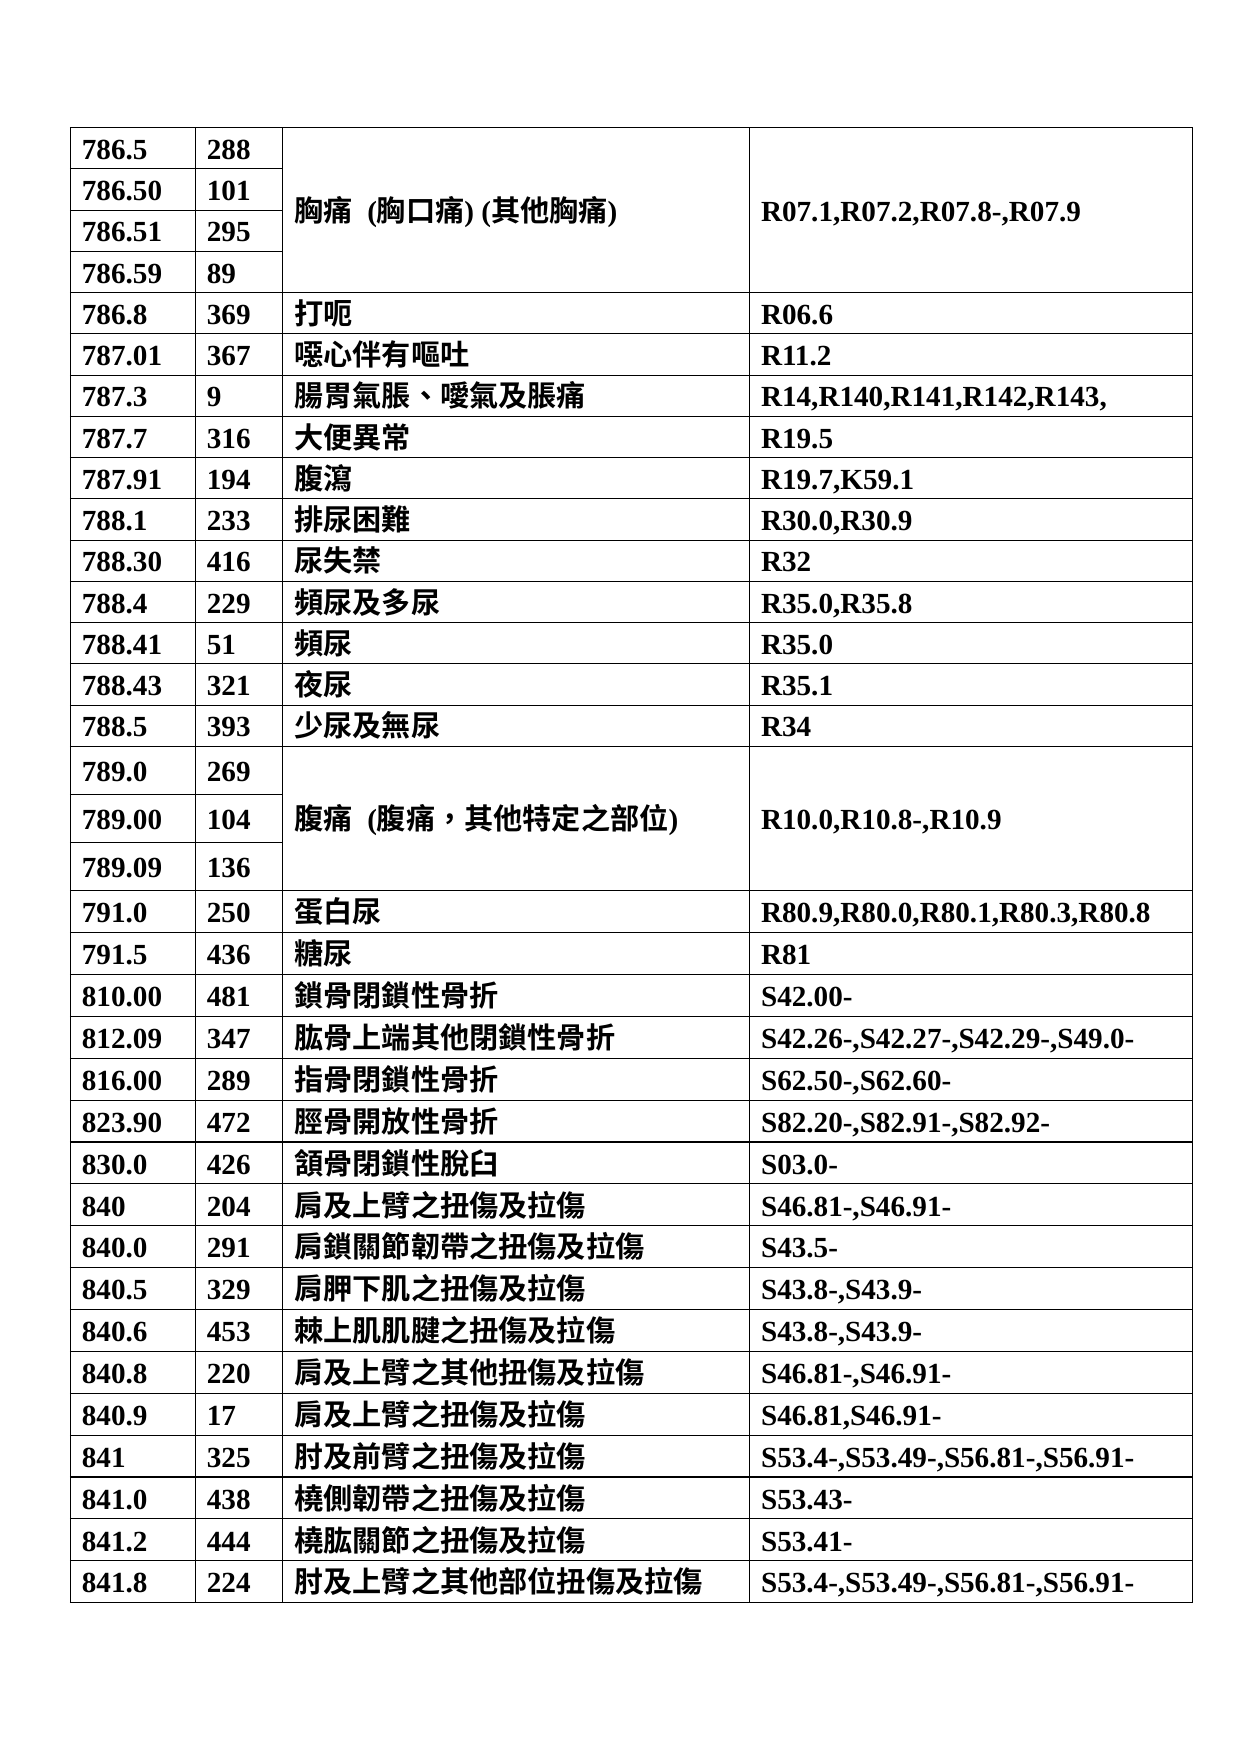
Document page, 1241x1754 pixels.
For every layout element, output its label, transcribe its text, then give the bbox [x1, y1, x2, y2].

table_cell R14,R140,R141,R142,R143, [750, 376, 1192, 416]
table_cell 841.2 [71, 1519, 195, 1560]
table_cell 橈側韌帶之扭傷及拉傷 [283, 1478, 749, 1518]
table_cell 816.00 [71, 1059, 195, 1099]
table_cell 788.43 [71, 664, 195, 704]
table_cell 840.8 [71, 1352, 195, 1393]
table_cell S53.41- [750, 1519, 1192, 1560]
table_cell S42.00- [750, 975, 1192, 1016]
table_cell 289 [196, 1059, 282, 1099]
table_cell R19.7,K59.1 [750, 458, 1192, 498]
table_cell 788.41 [71, 623, 195, 663]
table_cell 789.00 [71, 795, 195, 842]
table_cell 438 [196, 1478, 282, 1518]
table_cell R80.9,R80.0,R80.1,R80.3,R80.8 [750, 891, 1192, 932]
table_cell S43.8-,S43.9- [750, 1268, 1192, 1309]
table_cell 788.30 [71, 541, 195, 581]
table_cell R19.5 [750, 417, 1192, 457]
table_cell 840.5 [71, 1268, 195, 1309]
table_cell S43.5- [750, 1226, 1192, 1267]
table_cell 224 [196, 1561, 282, 1602]
table_cell 9 [196, 376, 282, 416]
table_cell 786.8 [71, 293, 195, 333]
table_cell 220 [196, 1352, 282, 1393]
table_cell 787.91 [71, 458, 195, 498]
table_cell 321 [196, 664, 282, 704]
table_cell 788.5 [71, 706, 195, 746]
table_cell 786.59 [71, 252, 195, 292]
table_cell S53.43- [750, 1478, 1192, 1518]
table_cell 指骨閉鎖性骨折 [283, 1059, 749, 1099]
table_cell 810.00 [71, 975, 195, 1016]
table_cell 204 [196, 1184, 282, 1225]
table_cell 夜尿 [283, 664, 749, 704]
table_cell 786.51 [71, 211, 195, 251]
table_cell 腹痛 (腹痛，其他特定之部位) [283, 747, 749, 890]
table_cell 791.5 [71, 933, 195, 974]
table_cell 肩及上臂之扭傷及拉傷 [283, 1394, 749, 1434]
table_cell 347 [196, 1017, 282, 1058]
table_cell 大便異常 [283, 417, 749, 457]
table_cell 472 [196, 1101, 282, 1141]
table_cell 791.0 [71, 891, 195, 932]
table_cell 291 [196, 1226, 282, 1267]
table_cell R34 [750, 706, 1192, 746]
table_cell 841 [71, 1436, 195, 1476]
table_cell 尿失禁 [283, 541, 749, 581]
table_cell 肘及上臂之其他部位扭傷及拉傷 [283, 1561, 749, 1602]
table_cell 841.8 [71, 1561, 195, 1602]
table_cell 830.0 [71, 1143, 195, 1183]
table_cell R81 [750, 933, 1192, 974]
table_cell 367 [196, 334, 282, 374]
table_cell 101 [196, 169, 282, 209]
table_cell 棘上肌肌腱之扭傷及拉傷 [283, 1310, 749, 1351]
table_cell 823.90 [71, 1101, 195, 1141]
table_cell 鎖骨閉鎖性骨折 [283, 975, 749, 1016]
table_cell 51 [196, 623, 282, 663]
table_cell R07.1,R07.2,R07.8-,R07.9 [750, 128, 1192, 292]
table_cell R32 [750, 541, 1192, 581]
table_cell 糖尿 [283, 933, 749, 974]
table_cell 肘及前臂之扭傷及拉傷 [283, 1436, 749, 1476]
table_cell 444 [196, 1519, 282, 1560]
table_cell 少尿及無尿 [283, 706, 749, 746]
table_cell 橈肱關節之扭傷及拉傷 [283, 1519, 749, 1560]
table_cell 排尿困難 [283, 499, 749, 539]
table_cell 325 [196, 1436, 282, 1476]
table_cell 229 [196, 582, 282, 622]
table_cell 788.1 [71, 499, 195, 539]
table_cell 416 [196, 541, 282, 581]
table_cell 369 [196, 293, 282, 333]
table_cell 841.0 [71, 1478, 195, 1518]
table_cell 頻尿 [283, 623, 749, 663]
table_cell R30.0,R30.9 [750, 499, 1192, 539]
table_cell R35.1 [750, 664, 1192, 704]
table_cell 295 [196, 211, 282, 251]
table_cell R35.0,R35.8 [750, 582, 1192, 622]
table_cell 肱骨上端其他閉鎖性骨折 [283, 1017, 749, 1058]
table_cell R10.0,R10.8-,R10.9 [750, 747, 1192, 890]
table_cell S82.20-,S82.91-,S82.92- [750, 1101, 1192, 1141]
table_cell 453 [196, 1310, 282, 1351]
table_cell 136 [196, 843, 282, 890]
table_cell S46.81,S46.91- [750, 1394, 1192, 1434]
table_cell S53.4-,S53.49-,S56.81-,S56.91- [750, 1436, 1192, 1476]
table_cell 393 [196, 706, 282, 746]
table_cell 789.09 [71, 843, 195, 890]
table_cell 胸痛 (胸口痛) (其他胸痛) [283, 128, 749, 292]
table_cell 840.6 [71, 1310, 195, 1351]
table_cell 787.3 [71, 376, 195, 416]
table_cell 頻尿及多尿 [283, 582, 749, 622]
table_cell S42.26-,S42.27-,S42.29-,S49.0- [750, 1017, 1192, 1058]
table_cell 104 [196, 795, 282, 842]
table_cell R11.2 [750, 334, 1192, 374]
table_cell 840.9 [71, 1394, 195, 1434]
table_cell 蛋白尿 [283, 891, 749, 932]
table_cell 脛骨開放性骨折 [283, 1101, 749, 1141]
table_cell 786.50 [71, 169, 195, 209]
table_cell 噁心伴有嘔吐 [283, 334, 749, 374]
table_cell 812.09 [71, 1017, 195, 1058]
table_cell 腹瀉 [283, 458, 749, 498]
table_cell 頷骨閉鎖性脫臼 [283, 1143, 749, 1183]
table_cell 233 [196, 499, 282, 539]
table_cell 肩鎖關節韌帶之扭傷及拉傷 [283, 1226, 749, 1267]
table_cell 840 [71, 1184, 195, 1225]
table_cell 316 [196, 417, 282, 457]
table_cell 436 [196, 933, 282, 974]
table_cell 194 [196, 458, 282, 498]
table_cell 426 [196, 1143, 282, 1183]
table_cell S53.4-,S53.49-,S56.81-,S56.91- [750, 1561, 1192, 1602]
table_cell 840.0 [71, 1226, 195, 1267]
table_cell S46.81-,S46.91- [750, 1352, 1192, 1393]
table_cell 787.01 [71, 334, 195, 374]
table_cell 329 [196, 1268, 282, 1309]
table_cell 腸胃氣脹、噯氣及脹痛 [283, 376, 749, 416]
table_cell 250 [196, 891, 282, 932]
table_cell 17 [196, 1394, 282, 1434]
table_cell R06.6 [750, 293, 1192, 333]
table_cell 789.0 [71, 747, 195, 794]
table_cell 269 [196, 747, 282, 794]
table_cell 288 [196, 128, 282, 168]
table_cell 787.7 [71, 417, 195, 457]
table_cell 89 [196, 252, 282, 292]
table_cell 肩胛下肌之扭傷及拉傷 [283, 1268, 749, 1309]
table_cell S43.8-,S43.9- [750, 1310, 1192, 1351]
table_cell 786.5 [71, 128, 195, 168]
table_cell S62.50-,S62.60- [750, 1059, 1192, 1099]
table_cell 481 [196, 975, 282, 1016]
table_cell 肩及上臂之扭傷及拉傷 [283, 1184, 749, 1225]
table_cell S46.81-,S46.91- [750, 1184, 1192, 1225]
table_cell R35.0 [750, 623, 1192, 663]
table_cell 打呃 [283, 293, 749, 333]
table_cell S03.0- [750, 1143, 1192, 1183]
table_cell 788.4 [71, 582, 195, 622]
table_cell 肩及上臂之其他扭傷及拉傷 [283, 1352, 749, 1393]
